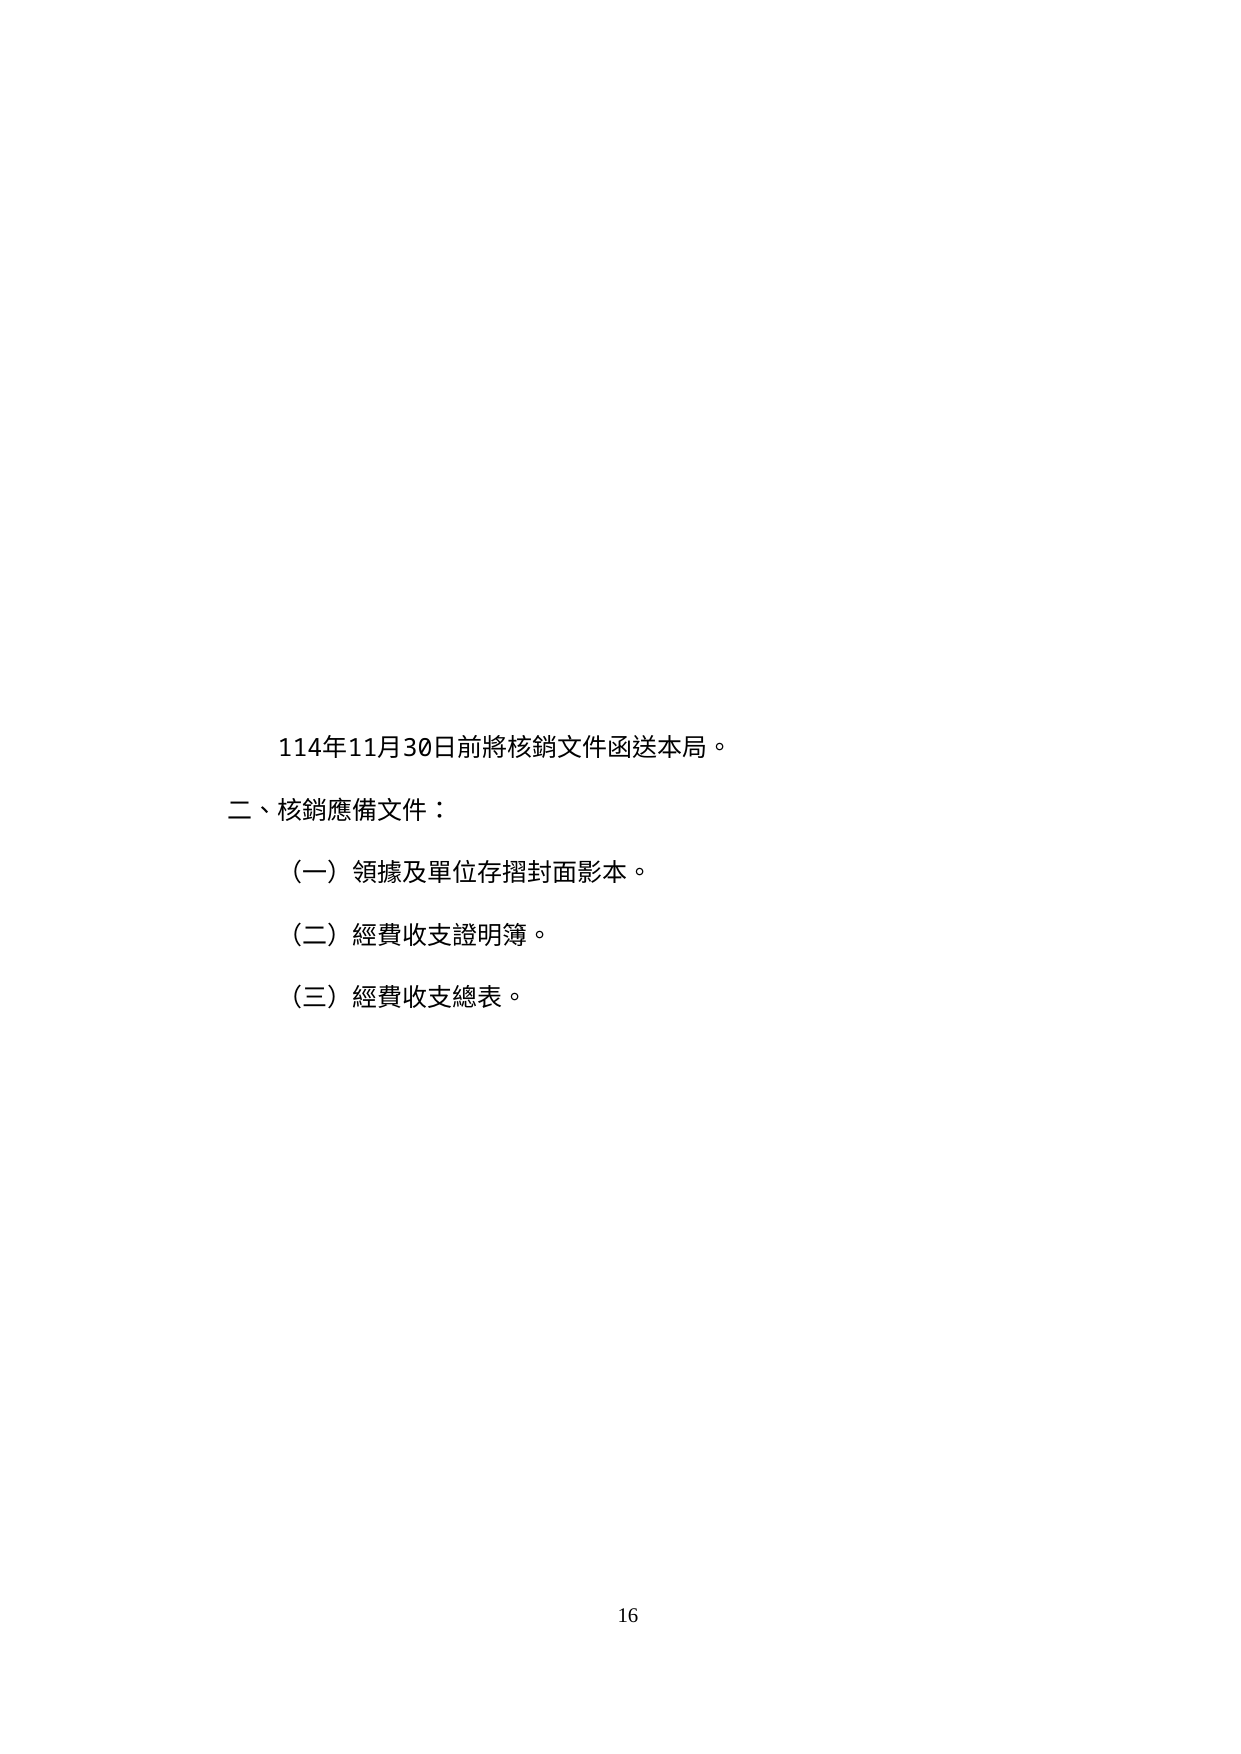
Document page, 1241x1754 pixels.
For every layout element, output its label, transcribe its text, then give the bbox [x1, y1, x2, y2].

text 二、核銷應備文件： [177, 767, 1078, 829]
text 114年11月30日前將核銷文件函送本局。 [177, 704, 1078, 767]
text （二）經費收支證明簿。 [177, 892, 1078, 954]
text （三）經費收支總表。 [177, 954, 1078, 1017]
text （一）領據及單位存摺封面影本。 [177, 829, 1078, 892]
